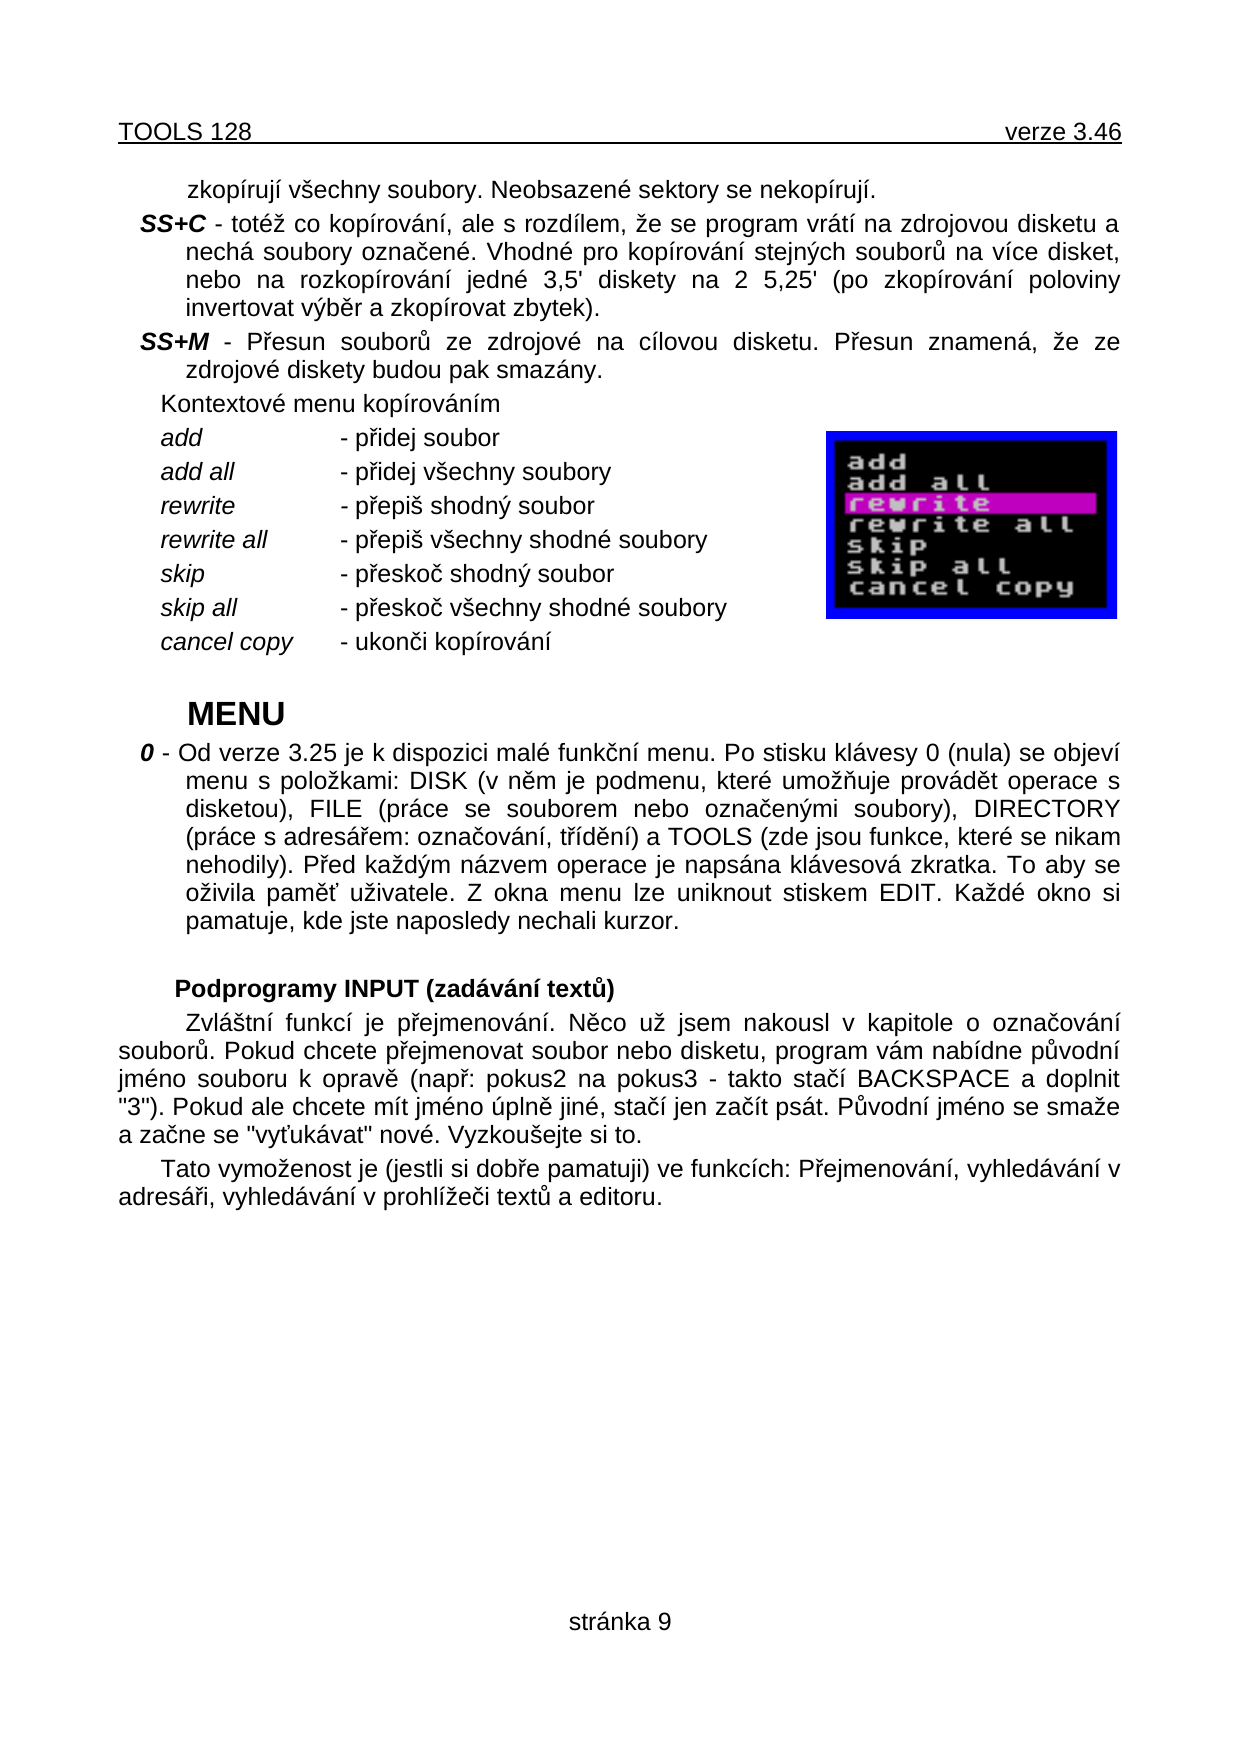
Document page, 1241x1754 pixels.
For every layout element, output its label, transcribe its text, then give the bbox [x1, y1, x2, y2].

text skip - přeskoč shodný soubor [118, 559, 826, 587]
text Kontextové menu kopírováním [118, 389, 1122, 418]
text Zvláštní funkcí je přejmenování. Něco už jsem nakousl v kapitole o označování souborů. Pokud chcete přejmenovat soubor nebo disketu, program vám nabídne původní jméno souboru k opravě (např: pokus2 na pokus3 - takto stačí BACKSPACE a doplnit "3"). Pokud ale chcete mít jméno úplně jiné, stačí jen začít psát. Původní jméno se smaže a začne se "vyťukávat" nové. Vyzkoušejte si to. [118, 1008, 1122, 1148]
text Podprogramy INPUT (zadávání textů) [118, 974, 1122, 1002]
text zkopírují všechny soubory. Neobsazené sektory se nekopírují. [140, 176, 1122, 204]
text skip all - přeskoč všechny shodné soubory [118, 593, 1122, 621]
text SS+C - totéž co kopírování, ale s rozdílem, že se program vrátí na zdrojovou disketu a nechá soubory označené. Vhodné pro kopírování stejných souborů na více disket, nebo na rozkopírování jedné 3,5' diskety na 2 5,25' (po zkopírování poloviny invertovat výběr a zkopírovat zbytek). [140, 209, 1122, 322]
text SS+M - Přesun souborů ze zdrojové na cílovou disketu. Přesun znamená, že ze zdrojové diskety budou pak smazány. [140, 328, 1122, 384]
text 0 - Od verze 3.25 je k dispozici malé funkční menu. Po stisku klávesy 0 (nula) se objeví menu s položkami: DISK (v něm je podmenu, které umožňuje provádět operace s disketou), FILE (práce se souborem nebo označenými soubory), DIRECTORY (práce s adresářem: označování, třídění) a TOOLS (zde jsou funkce, které se nikam nehodily). Před každým názvem operace je napsána klávesová zkratka. To aby se oživila paměť uživatele. Z okna menu lze uniknout stiskem EDIT. Každé okno si pamatuje, kde jste naposledy nechali kurzor. [140, 738, 1122, 934]
text MENU [187, 695, 1122, 732]
text add - přidej soubor [118, 423, 1122, 452]
text rewrite all - přepiš všechny shodné soubory [118, 525, 826, 553]
text cancel copy - ukonči kopírování [118, 627, 1122, 655]
text Tato vymoženost je (jestli si dobře pamatuji) ve funkcích: Přejmenování, vyhledávání v adresáři, vyhledávání v prohlížeči textů a editoru. [118, 1154, 1122, 1211]
picture [826, 431, 1118, 619]
text add all - přidej všechny soubory [118, 457, 826, 486]
text rewrite - přepiš shodný soubor [118, 491, 826, 519]
